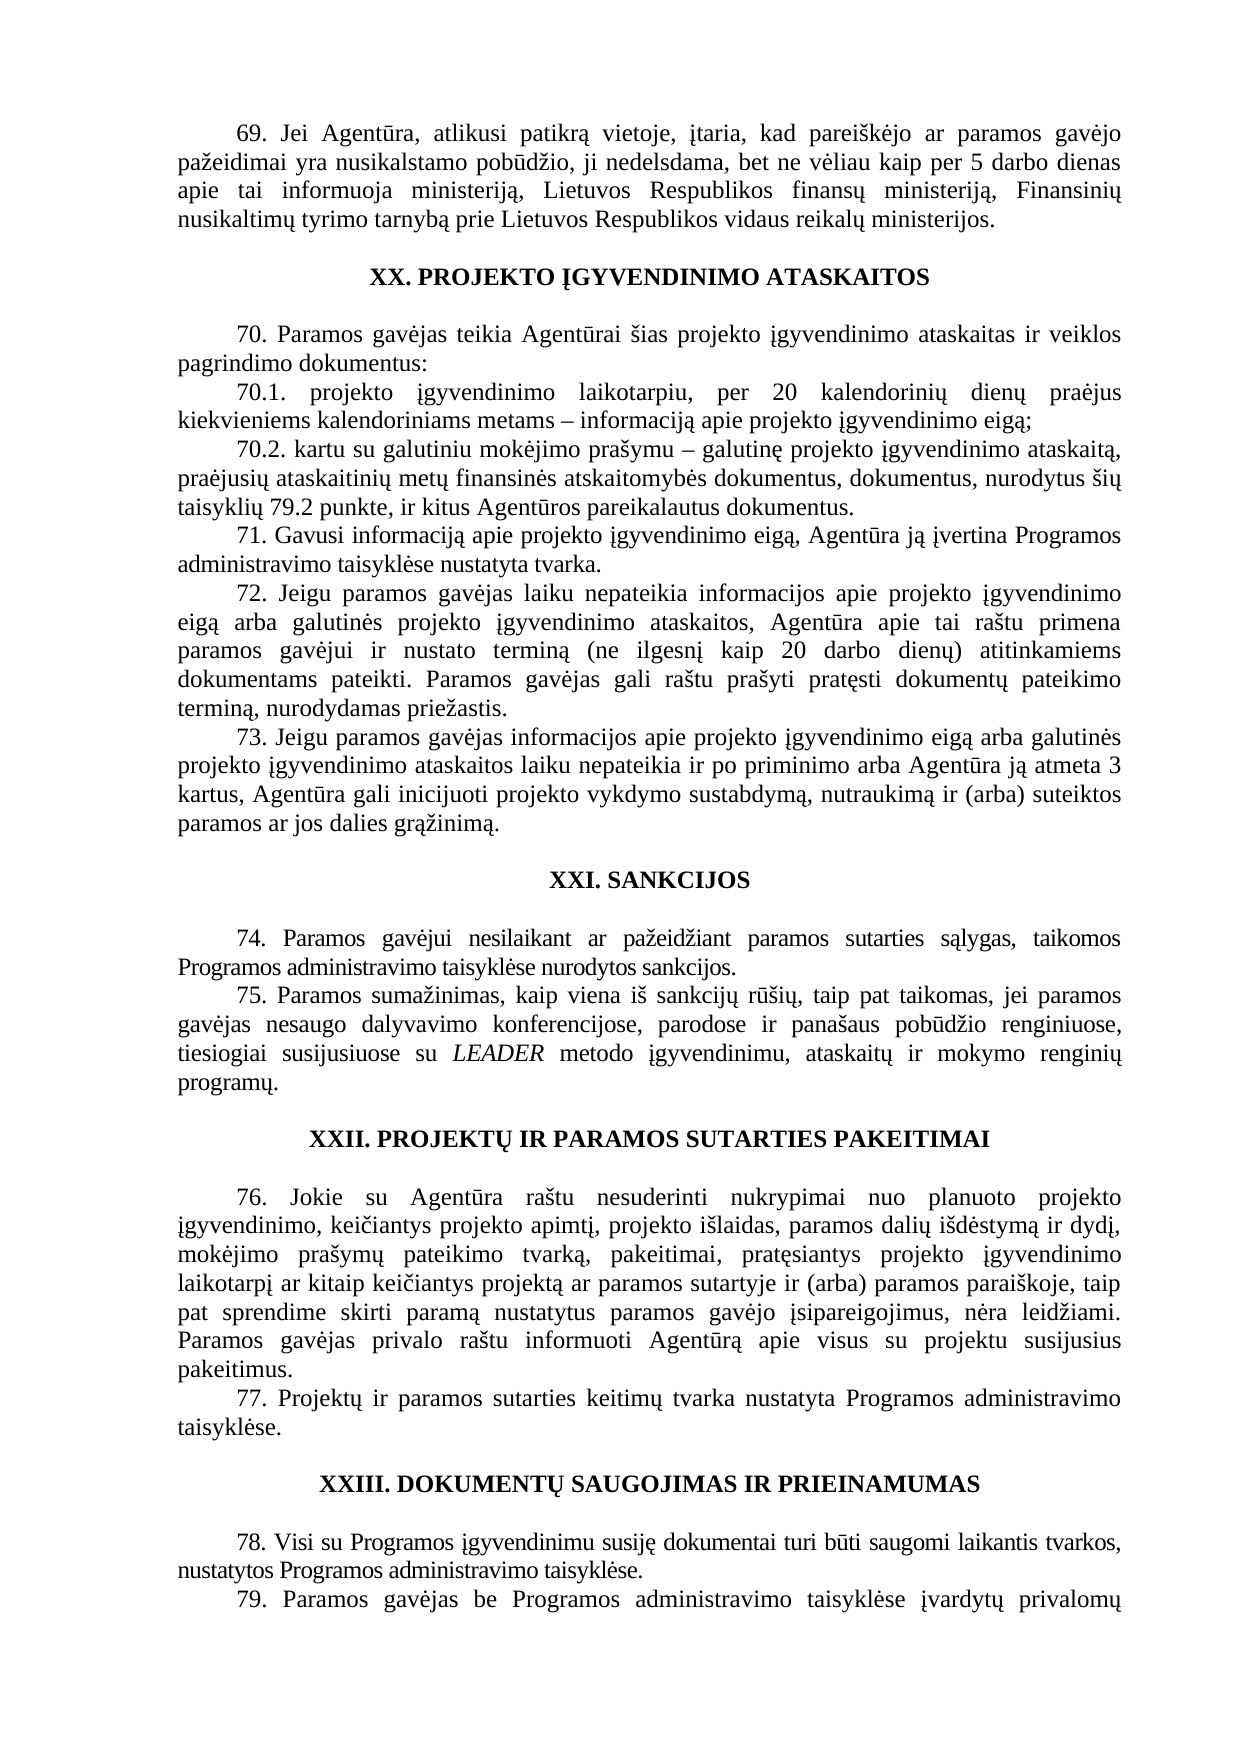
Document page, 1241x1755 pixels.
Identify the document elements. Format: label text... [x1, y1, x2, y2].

text 75. Paramos sumažinimas, kaip viena iš sankcijų rūšių, taip pat taikomas, jei paramos gavėjas nesaugo dalyvavimo konferencijose, parodose ir panašaus pobūdžio renginiuose, tiesiogiai susijusiuose su LEADER metodo įgyvendinimu, ataskaitų ir mokymo renginių programų. [177, 981, 1122, 1096]
text 69. Jei Agentūra, atlikusi patikrą vietoje, įtaria, kad pareiškėjo ar paramos gavėjo pažeidimai yra nusikalstamo pobūdžio, ji nedelsdama, bet ne vėliau kaip per 5 darbo dienas apie tai informuoja ministeriją, Lietuvos Respublikos finansų ministeriją, Finansinių nusikaltimų tyrimo tarnybą prie Lietuvos Respublikos vidaus reikalų ministerijos. [177, 118, 1122, 233]
text 79. Paramos gavėjas be Programos administravimo taisyklėse įvardytų privalomų [177, 1584, 1122, 1613]
text XX. PROJEKTO ĮGYVENDINIMO ATASKAITOS [177, 262, 1122, 291]
text 76. Jokie su Agentūra raštu nesuderinti nukrypimai nuo planuoto projekto įgyvendinimo, keičiantys projekto apimtį, projekto išlaidas, paramos dalių išdėstymą ir dydį, mokėjimo prašymų pateikimo tvarką, pakeitimai, pratęsiantys projekto įgyvendinimo laikotarpį ar kitaip keičiantys projektą ar paramos sutartyje ir (arba) paramos paraiškoje, taip pat sprendime skirti paramą nustatytus paramos gavėjo įsipareigojimus, nėra leidžiami. Paramos gavėjas privalo raštu informuoti Agentūrą apie visus su projektu susijusius pakeitimus. [177, 1182, 1122, 1383]
text 73. Jeigu paramos gavėjas informacijos apie projekto įgyvendinimo eigą arba galutinės projekto įgyvendinimo ataskaitos laiku nepateikia ir po priminimo arba Agentūra ją atmeta 3 kartus, Agentūra gali inicijuoti projekto vykdymo sustabdymą, nutraukimą ir (arba) suteiktos paramos ar jos dalies grąžinimą. [177, 722, 1122, 837]
text 77. Projektų ir paramos sutarties keitimų tvarka nustatyta Programos administravimo taisyklėse. [177, 1383, 1122, 1441]
text 74. Paramos gavėjui nesilaikant ar pažeidžiant paramos sutarties sąlygas, taikomos Programos administravimo taisyklėse nurodytos sankcijos. [177, 923, 1122, 981]
text XXIII. DOKUMENTŲ SAUGOJIMAS IR PRIEINAMUMAS [177, 1469, 1122, 1498]
text 78. Visi su Programos įgyvendinimu susiję dokumentai turi būti saugomi laikantis tvarkos, nustatytos Programos administravimo taisyklėse. [177, 1527, 1122, 1584]
text 71. Gavusi informaciją apie projekto įgyvendinimo eigą, Agentūra ją įvertina Programos administravimo taisyklėse nustatyta tvarka. [177, 521, 1122, 578]
text 70.2. kartu su galutiniu mokėjimo prašymu – galutinę projekto įgyvendinimo ataskaitą, praėjusių ataskaitinių metų finansinės atskaitomybės dokumentus, dokumentus, nurodytus šių taisyklių 79.2 punkte, ir kitus Agentūros pareikalautus dokumentus. [177, 434, 1122, 521]
text 70.1. projekto įgyvendinimo laikotarpiu, per 20 kalendorinių dienų praėjus kiekvieniems kalendoriniams metams – informaciją apie projekto įgyvendinimo eigą; [177, 377, 1122, 434]
text 70. Paramos gavėjas teikia Agentūrai šias projekto įgyvendinimo ataskaitas ir veiklos pagrindimo dokumentus: [177, 319, 1122, 377]
text 72. Jeigu paramos gavėjas laiku nepateikia informacijos apie projekto įgyvendinimo eigą arba galutinės projekto įgyvendinimo ataskaitos, Agentūra apie tai raštu primena paramos gavėjui ir nustato terminą (ne ilgesnį kaip 20 darbo dienų) atitinkamiems dokumentams pateikti. Paramos gavėjas gali raštu prašyti pratęsti dokumentų pateikimo terminą, nurodydamas priežastis. [177, 578, 1122, 722]
text XXI. SANKCIJOS [177, 866, 1122, 894]
text XXII. PROJEKTŲ IR PARAMOS SUTARTIES PAKEITIMAI [177, 1124, 1122, 1153]
